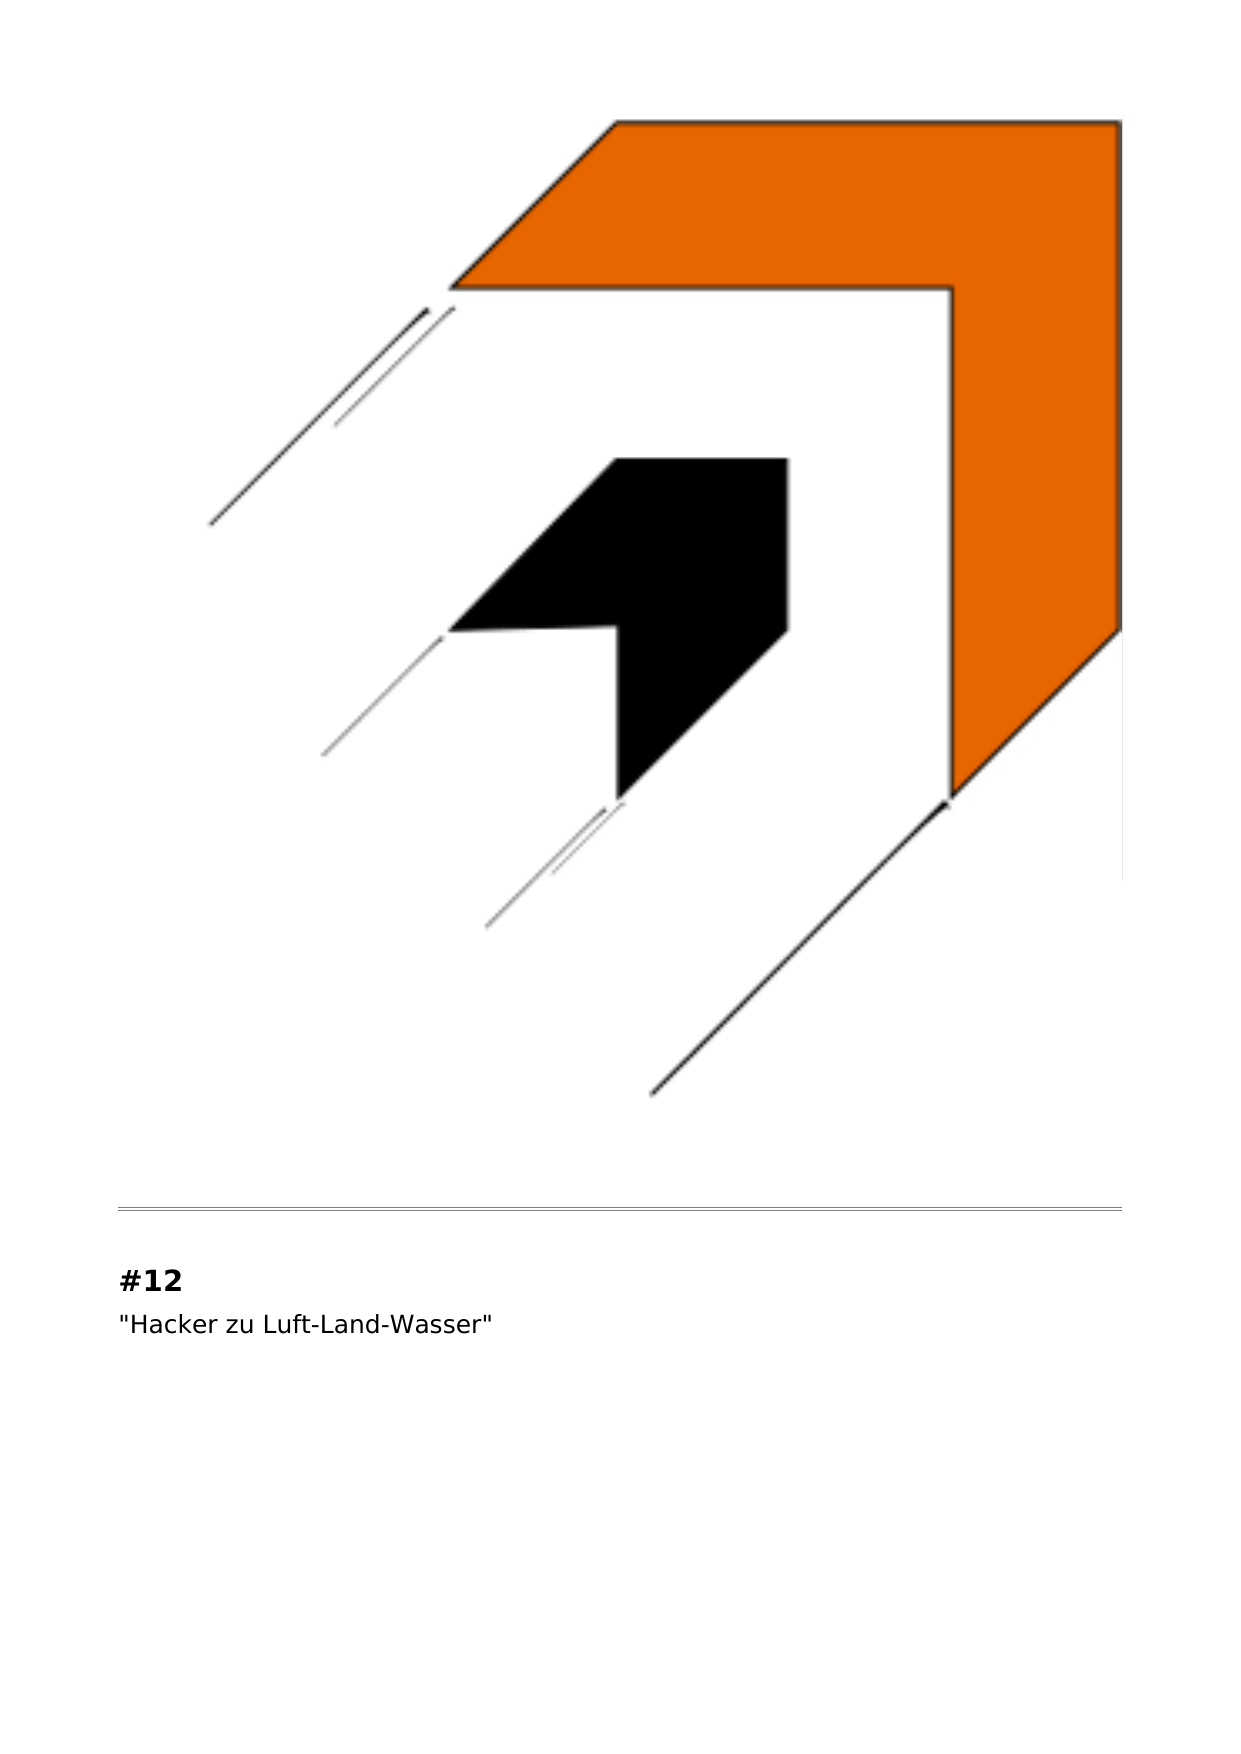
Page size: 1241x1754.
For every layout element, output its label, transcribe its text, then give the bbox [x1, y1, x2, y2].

subtitle #12 [118, 1264, 1122, 1298]
picture [118, 118, 1123, 1122]
text "Hacker zu Luft-Land-Wasser" [118, 1311, 1122, 1340]
